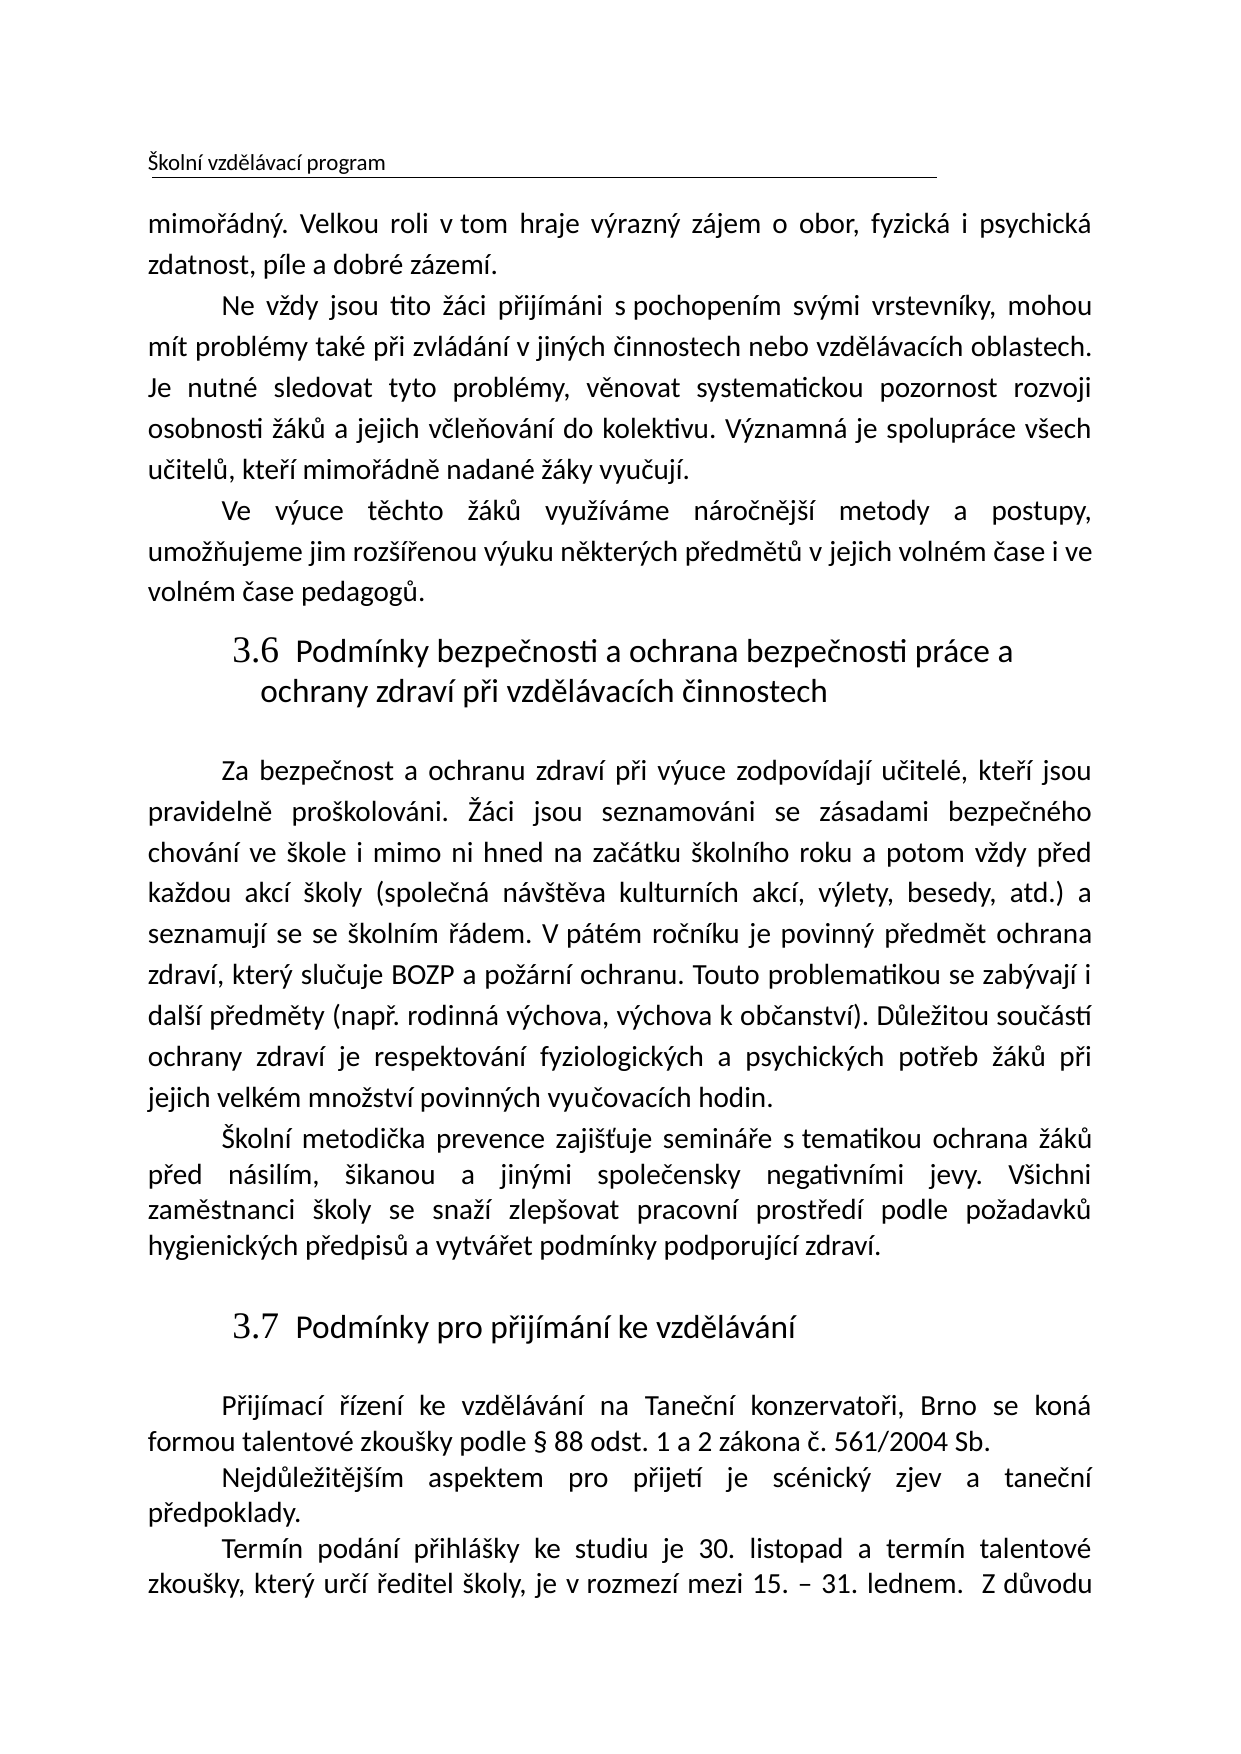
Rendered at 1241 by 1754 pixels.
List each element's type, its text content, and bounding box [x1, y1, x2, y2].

list Podmínky pro přijímání ke vzdělávání [223, 1303, 1093, 1347]
text Přijímací řízení ke vzdělávání na Taneční konzervatoři, Brno se koná formou talentové zkoušky podle § 88 odst. 1 a 2 zákona č. 561/2004 Sb. [148, 1387, 1093, 1459]
text Nejdůležitějším aspektem pro přijetí je scénický zjev a taneční předpoklady. [148, 1459, 1093, 1530]
text mimořádný. Velkou roli v tom hraje výrazný zájem o obor, fyzická i psychická zdatnost, píle a dobré zázemí. [148, 205, 1093, 282]
text Ne vždy jsou tito žáci přijímáni s pochopením svými vrstevníky, mohou mít problémy také při zvládání v jiných činnostech nebo vzdělávacích oblastech. Je nutné sledovat tyto problémy, věnovat systematickou pozornost rozvoji osobnosti žáků a jejich včleňování do kolektivu. Významná je spolupráce všech učitelů, kteří mimořádně nadané žáky vyučují. [148, 287, 1093, 486]
text Za bezpečnost a ochranu zdraví při výuce zodpovídají učitelé, kteří jsou pravidelně proškolováni. Žáci jsou seznamováni se zásadami bezpečného chování ve škole i mimo ni hned na začátku školního roku a potom vždy před každou akcí školy (společná návštěva kulturních akcí, výlety, besedy, atd.) a seznamují se se školním řádem. V pátém ročníku je povinný předmět ochrana zdraví, který slučuje BOZP a požární ochranu. Touto problematikou se zabývají i další předměty (např. rodinná výchova, výchova k občanství). Důležitou součástí ochrany zdraví je respektování fyziologických a psychických potřeb žáků při jejich velkém množství povinných vyu čovacích hodin. [148, 752, 1093, 1115]
list Podmínky bezpečnosti a ochrana bezpečnosti práce a ochrany zdraví při vzdělávacích činnostech [223, 627, 1093, 711]
text Ve výuce těchto žáků využíváme náročnější metody a postupy, umožňujeme jim rozšířenou výuku některých předmětů v jejich volném čase i ve volném čase pedagogů. [148, 492, 1093, 609]
text Termín podání přihlášky ke studiu je 30. listopad a termín talentové zkoušky, který určí ředitel školy, je v rozmezí mezi 15. – 31. lednem. Z důvodu [148, 1530, 1093, 1601]
text Školní metodička prevence zajišťuje semináře s tematikou ochrana žáků před násilím, šikanou a jinými společensky negativními jevy. Všichni zaměstnanci školy se snaží zlepšovat pracovní prostředí podle požadavků hygienických předpisů a vytvářet podmínky podporující zdraví. [148, 1120, 1093, 1263]
